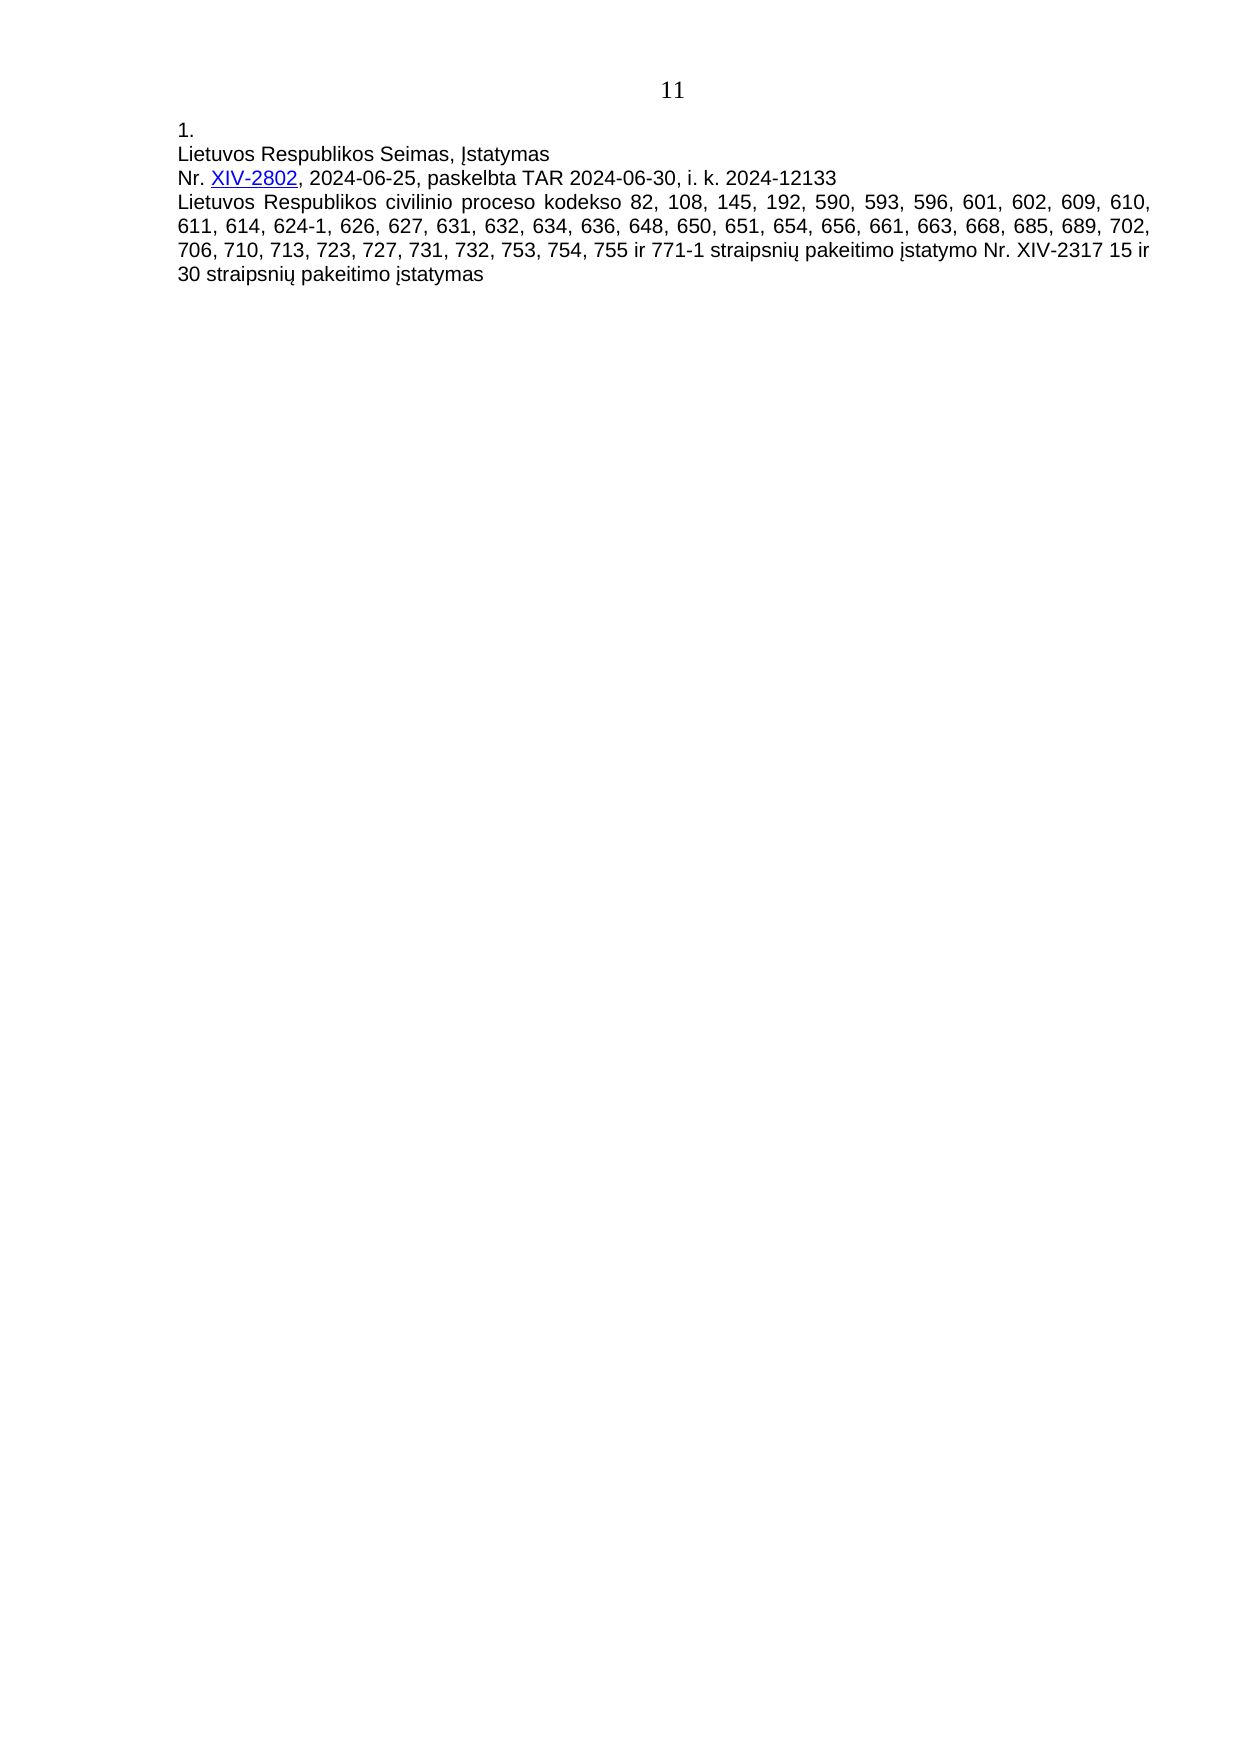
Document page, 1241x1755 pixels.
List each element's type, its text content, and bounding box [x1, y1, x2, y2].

text Nr. XIV-2802, 2024-06-25, paskelbta TAR 2024-06-30, i. k. 2024-12133 [177, 166, 1152, 190]
text Lietuvos Respublikos civilinio proceso kodekso 82, 108, 145, 192, 590, 593, 596, 601, 602, 609, 610, 611, 614, 624-1, 626, 627, 631, 632, 634, 636, 648, 650, 651, 654, 656, 661, 663, 668, 685, 689, 702, 706, 710, 713, 723, 727, 731, 732, 753, 754, 755 ir 771-1 straipsnių pakeitimo įstatymo Nr. XIV-2317 15 ir 30 straipsnių pakeitimo įstatymas [177, 190, 1152, 286]
text 1. [177, 118, 1152, 142]
text Lietuvos Respublikos Seimas, Įstatymas [177, 142, 1152, 166]
